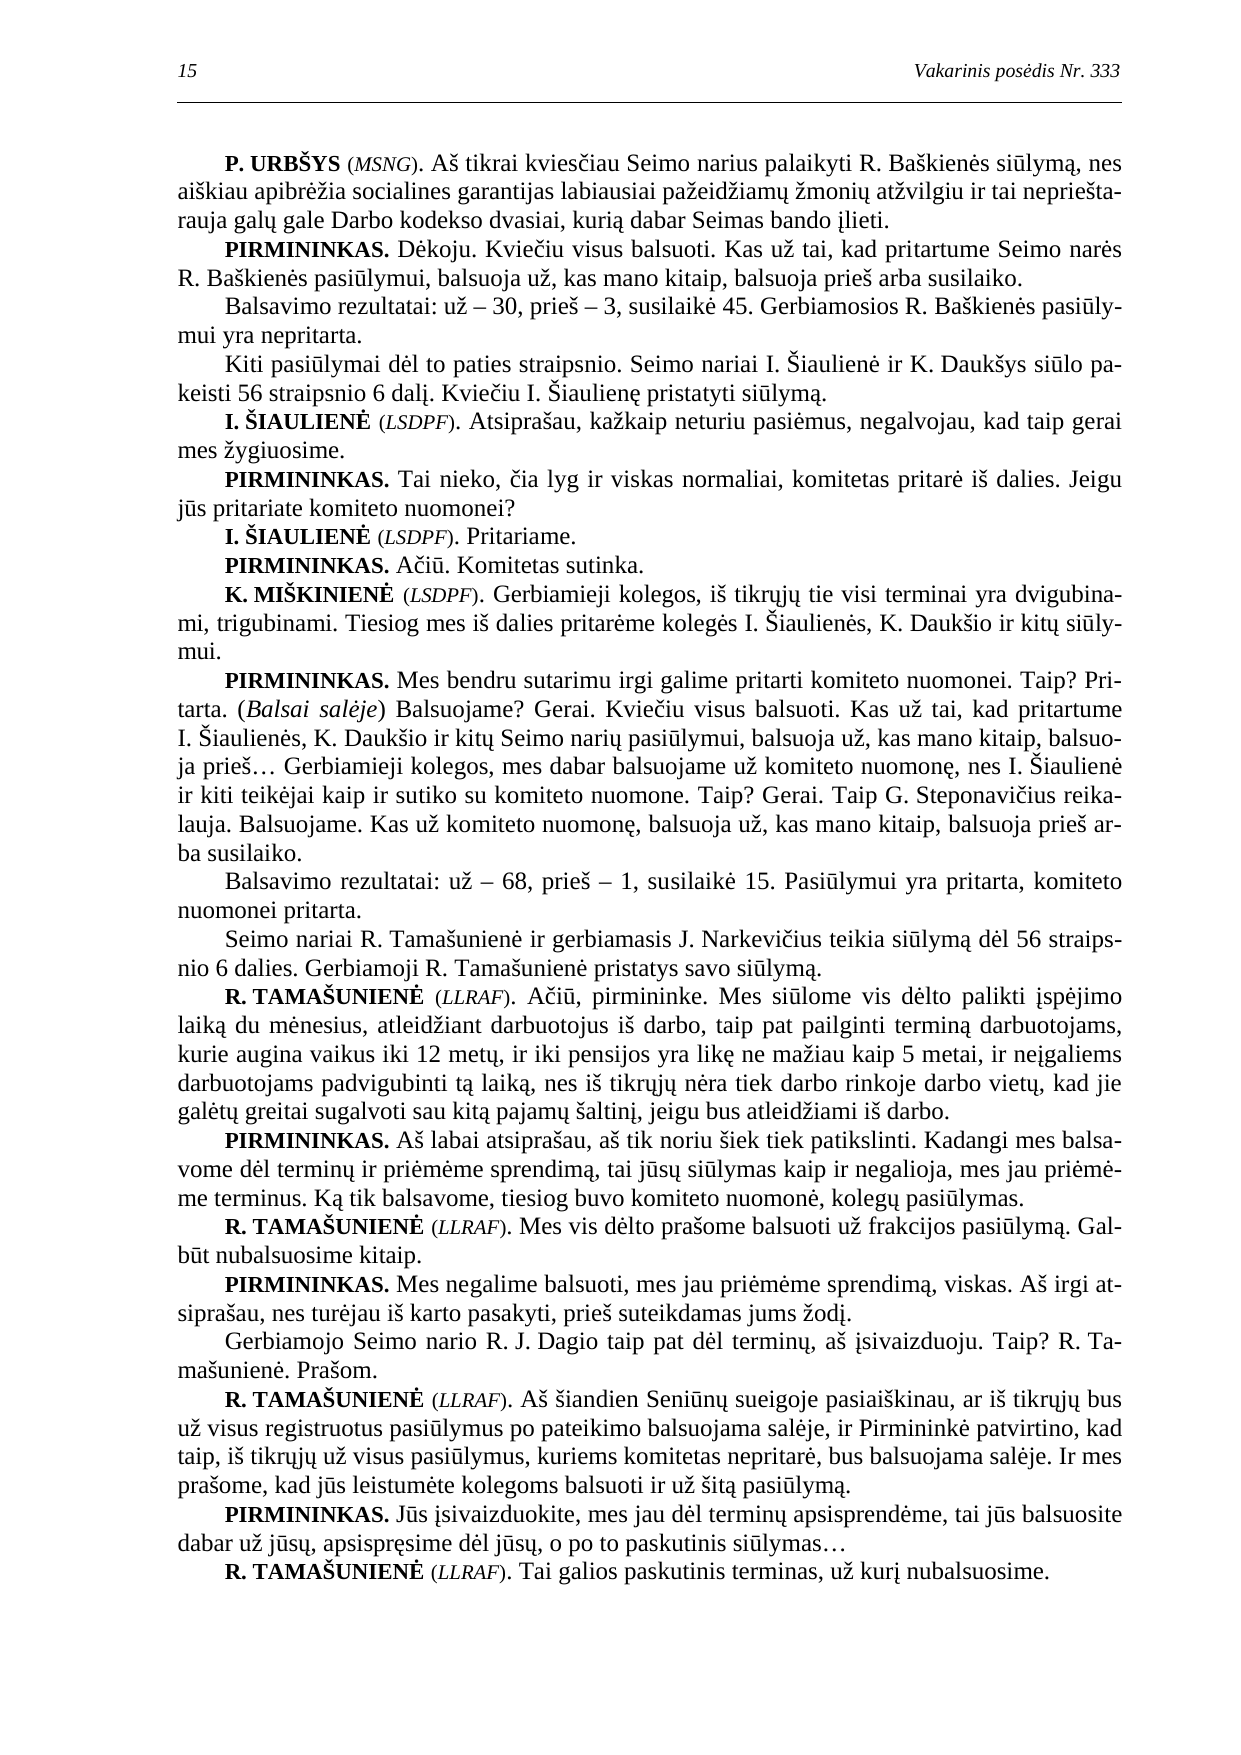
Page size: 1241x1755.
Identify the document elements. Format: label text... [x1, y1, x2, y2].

text PIRMININKAS. Dė­ko­ju. Kvie­čiu vi­sus bal­suo­ti. Kas už tai, kad pri­tar­tu­me Sei­mo na­rės R. Baš­kie­nės pa­siū­ly­mui, bal­suo­ja už, kas ma­no ki­taip, bal­suo­ja prieš ar­ba su­si­lai­ko. [177, 234, 1122, 291]
text R. TAMAŠUNIENĖ (LLRAF). Ačiū, pir­mi­nin­ke. Mes siū­lo­me vis dėl­to pa­lik­ti įspė­ji­mo lai­ką du mė­ne­sius, at­lei­džiant dar­buo­to­jus iš dar­bo, taip pat pail­gin­ti ter­mi­ną dar­buo­to­jams, ku­rie au­gi­na vai­kus iki 12 me­tų, ir iki pen­si­jos yra li­kę ne ma­žiau kaip 5 me­tai, ir ne­įga­liems dar­buo­to­jams pa­dvi­gu­bin­ti tą lai­ką, nes iš tik­rų­jų nė­ra tiek dar­bo rin­ko­je dar­bo vie­tų, kad jie ga­lė­tų grei­tai su­gal­vo­ti sau ki­tą pa­ja­mų šal­ti­nį, jei­gu bus at­lei­džia­mi iš dar­bo. [177, 981, 1122, 1125]
text PIRMININKAS. Mes ben­dru su­ta­ri­mu ir­gi ga­li­me pri­tar­ti ko­mi­te­to nuo­mo­nei. Taip? Pri­tar­ta. (Bal­sai sa­lė­je) Bal­suo­ja­me? Ge­rai. Kvie­čiu vi­sus bal­suo­ti. Kas už tai, kad pri­tar­tu­me I. Šiau­lie­nės, K. Dauk­šio ir ki­tų Sei­mo na­rių pa­siū­ly­mui, bal­suo­ja už, kas ma­no ki­taip, bal­suo­ja prieš… Ger­bia­mie­ji ko­le­gos, mes da­bar bal­suo­ja­me už ko­mi­te­to nuo­mo­nę, nes I. Šiau­lie­nė ir ki­ti tei­kė­jai kaip ir su­ti­ko su ko­mi­te­to nuo­mo­ne. Taip? Ge­rai. Taip G. Ste­po­na­vi­čius rei­ka­lau­ja. Bal­suo­ja­me. Kas už ko­mi­te­to nuo­mo­nę, bal­suo­ja už, kas ma­no ki­taip, bal­suo­ja prieš ar­ba su­si­lai­ko. [177, 665, 1122, 866]
text K. MIŠKINIENĖ (LSDPF). Ger­bia­mie­ji ko­le­gos, iš tik­rų­jų tie vi­si ter­mi­nai yra dvi­gu­bi­na­mi, tri­gu­bi­na­mi. Tie­siog mes iš da­lies pri­ta­rė­me ko­le­gės I. Šiau­lie­nės, K. Dauk­šio ir ki­tų siū­ly­mui. [177, 579, 1122, 665]
text Bal­sa­vi­mo re­zul­ta­tai: už – 30, prieš – 3, su­si­lai­kė 45. Ger­bia­mo­sios R. Baš­kie­nės pa­siū­ly­mui yra ne­pri­tar­ta. [177, 291, 1122, 349]
text I. ŠIAULIENĖ (LSDPF). At­si­pra­šau, kaž­kaip ne­tu­riu pa­si­ė­mus, ne­gal­vo­jau, kad taip ge­rai mes žy­giuo­si­me. [177, 406, 1122, 464]
text R. TAMAŠUNIENĖ (LLRAF). Tai ga­lios pas­ku­ti­nis ter­mi­nas, už ku­rį nu­bal­suo­si­me. [177, 1556, 1122, 1585]
text P. URBŠYS (MSNG). Aš tik­rai kvies­čiau Sei­mo na­rius pa­lai­ky­ti R. Baš­kie­nės siū­ly­mą, nes aiš­kiau api­brė­žia so­cia­li­nes ga­ran­ti­jas la­biau­siai pa­žei­džia­mų žmo­nių at­žvil­giu ir tai ne­pri­eš­ta­rau­ja ga­lų ga­le Dar­bo ko­dek­so dva­siai, ku­rią da­bar Sei­mas ban­do įlie­ti. [177, 148, 1122, 234]
text PIRMININKAS. Mes ne­ga­li­me bal­suo­ti, mes jau pri­ėmė­me spren­di­mą, vis­kas. Aš ir­gi at­si­pra­šau, nes tu­rė­jau iš kar­to pa­sa­ky­ti, prieš su­teik­da­mas jums žo­dį. [177, 1269, 1122, 1326]
text Ki­ti pa­siū­ly­mai dėl to pa­ties straips­nio. Sei­mo na­riai I. Šiau­lie­nė ir K. Dauk­šys siū­lo pa­keis­ti 56 straips­nio 6 da­lį. Kvie­čiu I. Šiau­lie­nę pri­sta­ty­ti siū­ly­mą. [177, 349, 1122, 406]
text PIRMININKAS. Jūs įsi­vaiz­duo­ki­te, mes jau dėl ter­mi­nų ap­si­spren­dė­me, tai jūs bal­suo­si­te da­bar už jū­sų, ap­si­sprę­si­me dėl jū­sų, o po to pas­ku­ti­nis siū­ly­mas… [177, 1499, 1122, 1556]
text PIRMININKAS. Tai nie­ko, čia lyg ir vis­kas nor­ma­liai, ko­mi­te­tas pri­ta­rė iš da­lies. Jei­gu jūs pri­ta­ria­te ko­mi­te­to nuo­mo­nei? [177, 464, 1122, 521]
text PIRMININKAS. Ačiū. Ko­mi­te­tas su­tin­ka. [177, 550, 1122, 579]
text R. TAMAŠUNIENĖ (LLRAF). Aš šian­dien Se­niū­nų su­ei­go­je pa­si­aiš­ki­nau, ar iš tik­rų­jų bus už vi­sus re­gist­ruo­tus pa­siū­ly­mus po pa­tei­ki­mo bal­suo­ja­ma sa­lė­je, ir Pir­mi­nin­kė pa­tvir­ti­no, kad taip, iš tik­rų­jų už vi­sus pa­siū­ly­mus, ku­riems ko­mi­te­tas ne­pri­ta­rė, bus bal­suo­ja­ma sa­lė­je. Ir mes pra­šo­me, kad jūs leis­tu­mė­te ko­le­goms bal­suo­ti ir už ši­tą pa­siū­ly­mą. [177, 1384, 1122, 1499]
text Ger­bia­mo­jo Sei­mo na­rio R. J. Da­gio taip pat dėl ter­mi­nų, aš įsi­vaiz­duo­ju. Taip? R. Ta­ma­šu­nie­nė. Pra­šom. [177, 1326, 1122, 1384]
text R. TAMAŠUNIENĖ (LLRAF). Mes vis dėl­to pra­šo­me bal­suo­ti už frak­ci­jos pa­siū­ly­mą. Gal­būt nu­bal­suo­si­me ki­taip. [177, 1211, 1122, 1269]
text I. ŠIAULIENĖ (LSDPF). Pri­ta­ria­me. [177, 521, 1122, 550]
text Sei­mo na­riai R. Ta­ma­šu­nie­nė ir ger­bia­ma­sis J. Nar­ke­vi­čius tei­kia siū­ly­mą dėl 56 straips­nio 6 da­lies. Ger­bia­mo­ji R. Ta­ma­šu­nie­nė pri­sta­tys sa­vo siū­ly­mą. [177, 924, 1122, 981]
text PIRMININKAS. Aš la­bai at­si­pra­šau, aš tik no­riu šiek tiek pa­tiks­lin­ti. Ka­dan­gi mes bal­sa­vo­me dėl ter­mi­nų ir pri­ėmė­me spren­di­mą, tai jū­sų siū­ly­mas kaip ir ne­ga­lio­ja, mes jau pri­ėmė­me ter­mi­nus. Ką tik bal­sa­vo­me, tie­siog bu­vo ko­mi­te­to nuo­mo­nė, ko­le­gų pa­siū­ly­mas. [177, 1125, 1122, 1211]
text Bal­sa­vi­mo re­zul­ta­tai: už – 68, prieš – 1, su­si­lai­kė 15. Pa­siū­ly­mui yra pri­tar­ta, ko­mi­te­to nuo­mo­nei pri­tar­ta. [177, 866, 1122, 924]
